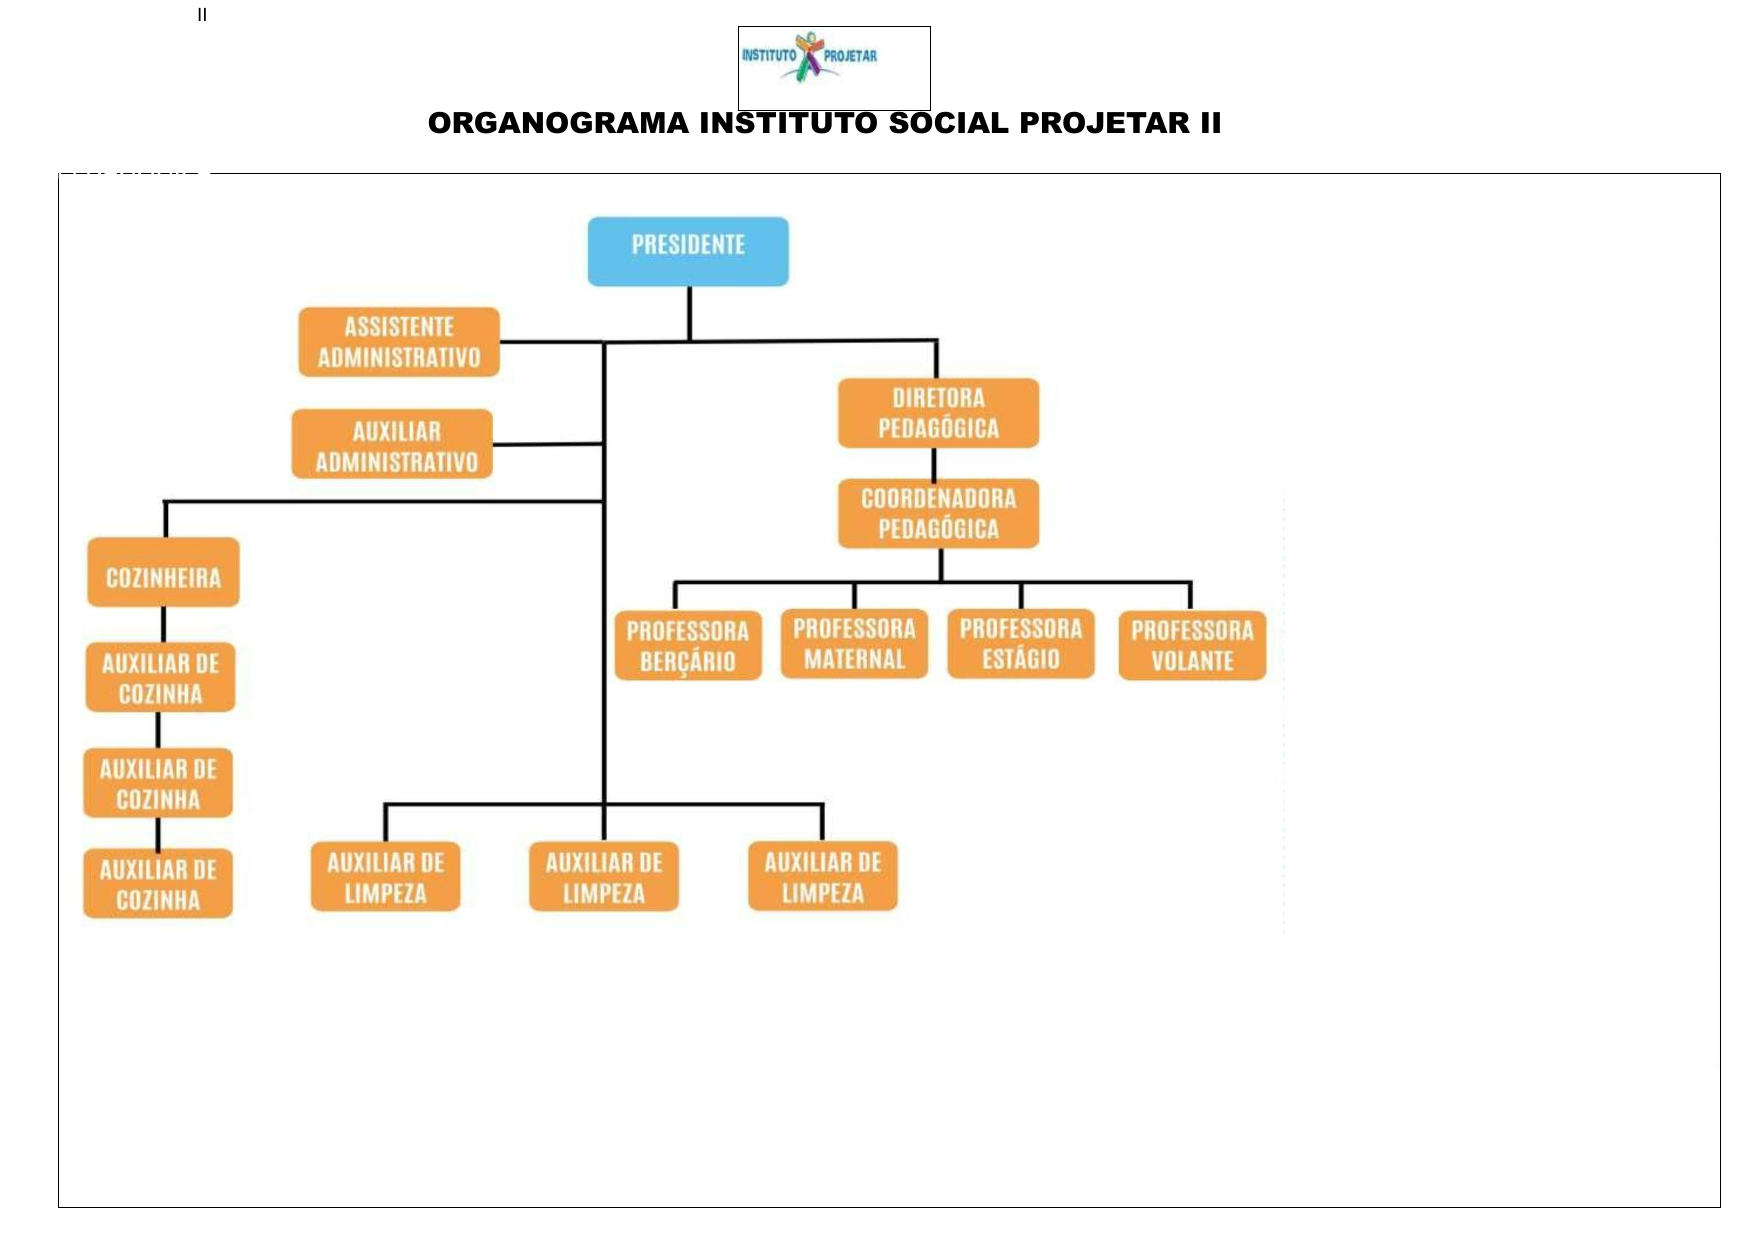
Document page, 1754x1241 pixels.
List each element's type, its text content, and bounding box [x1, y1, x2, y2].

text PEDAGÓGICA [56, 151, 241, 186]
picture [739, 27, 930, 101]
text ORGANOGRAMA INSTITUTO SOCIAL PROJETAR II [427, 101, 1247, 142]
text II [197, 1, 232, 27]
picture [59, 174, 1720, 1207]
